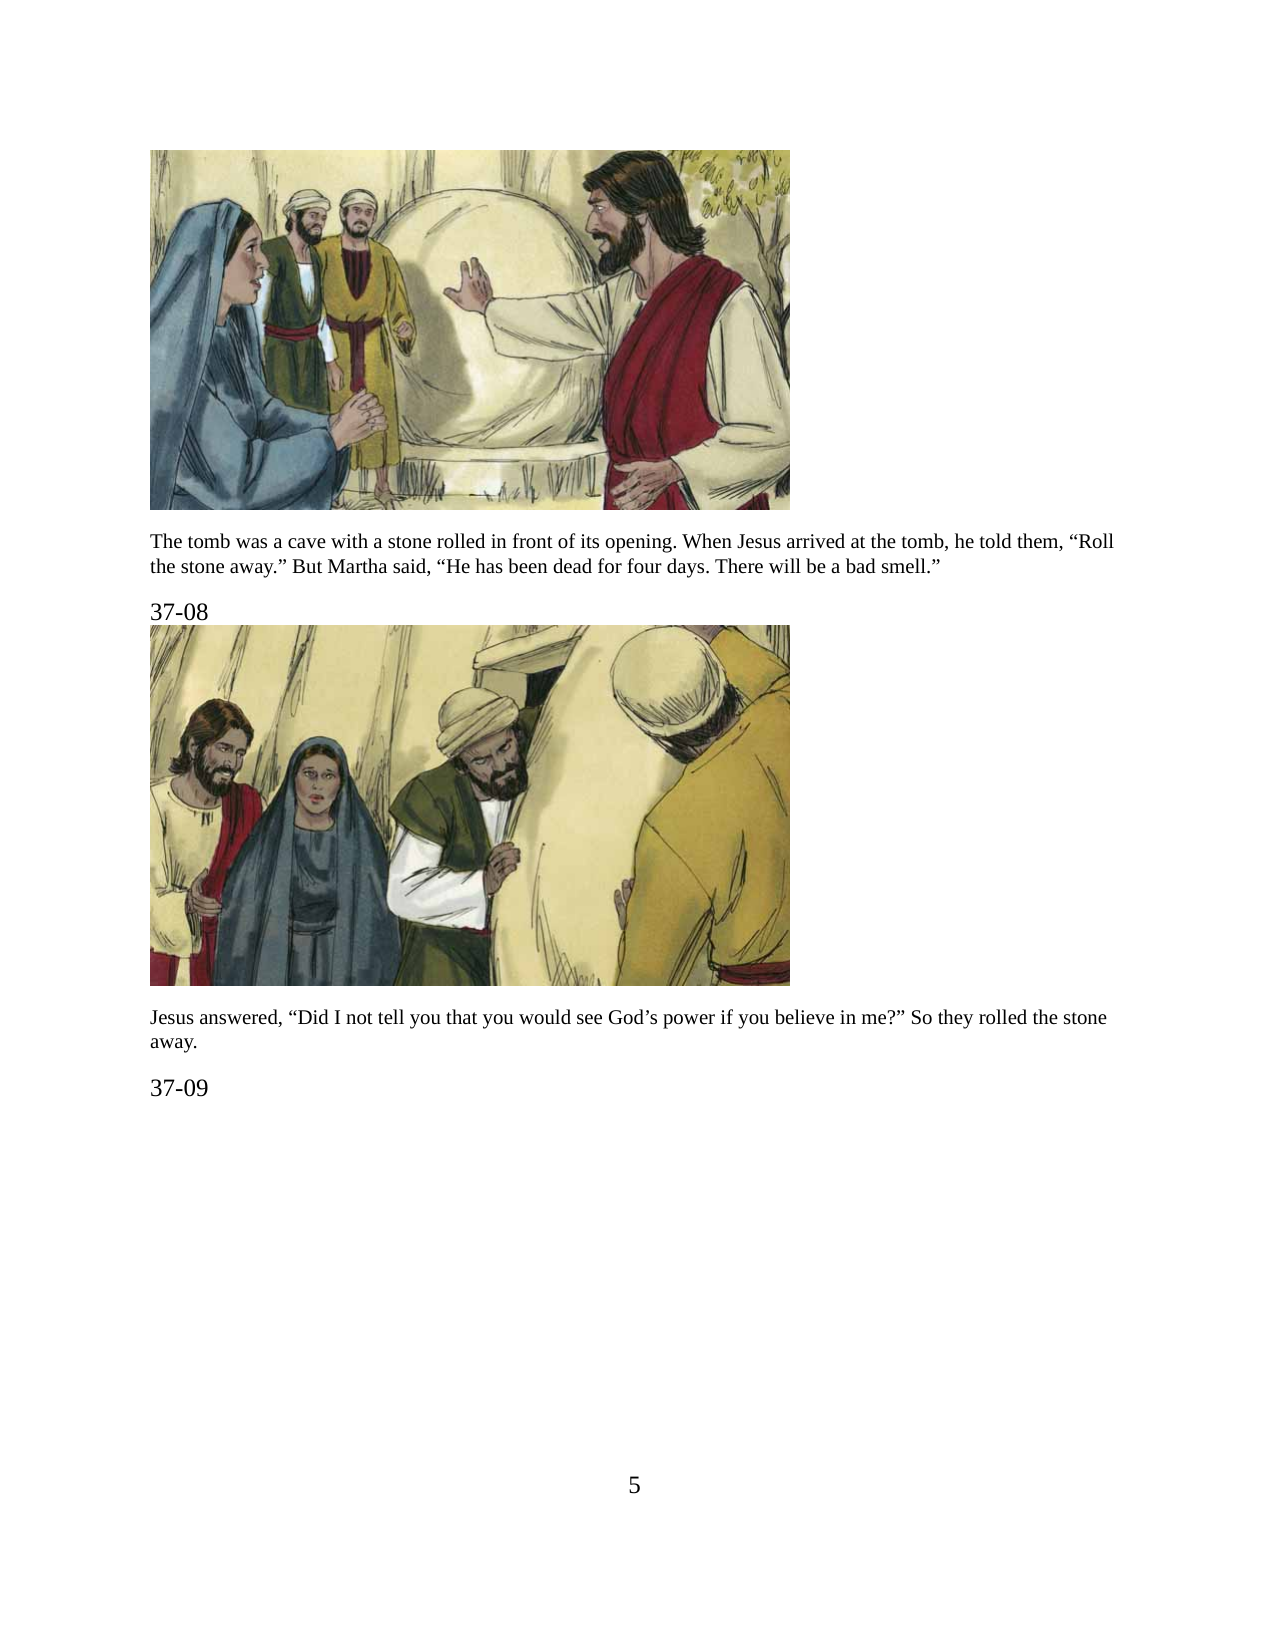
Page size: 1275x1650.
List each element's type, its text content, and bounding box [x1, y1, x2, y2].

picture [150, 625, 790, 986]
text Jesus answered, “Did I not tell you that you would see God’s power if you believe in me?” So they rolled the stone away. [150, 1005, 1125, 1053]
subtitle 37-08 [150, 597, 1125, 626]
text The tomb was a cave with a stone rolled in front of its opening. When Jesus arrived at the tomb, he told them, “Roll the stone away.” But Martha said, “He has been dead for four days. There will be a bad smell.” [150, 529, 1125, 578]
picture [150, 150, 790, 510]
subtitle 37-09 [150, 1073, 1125, 1102]
